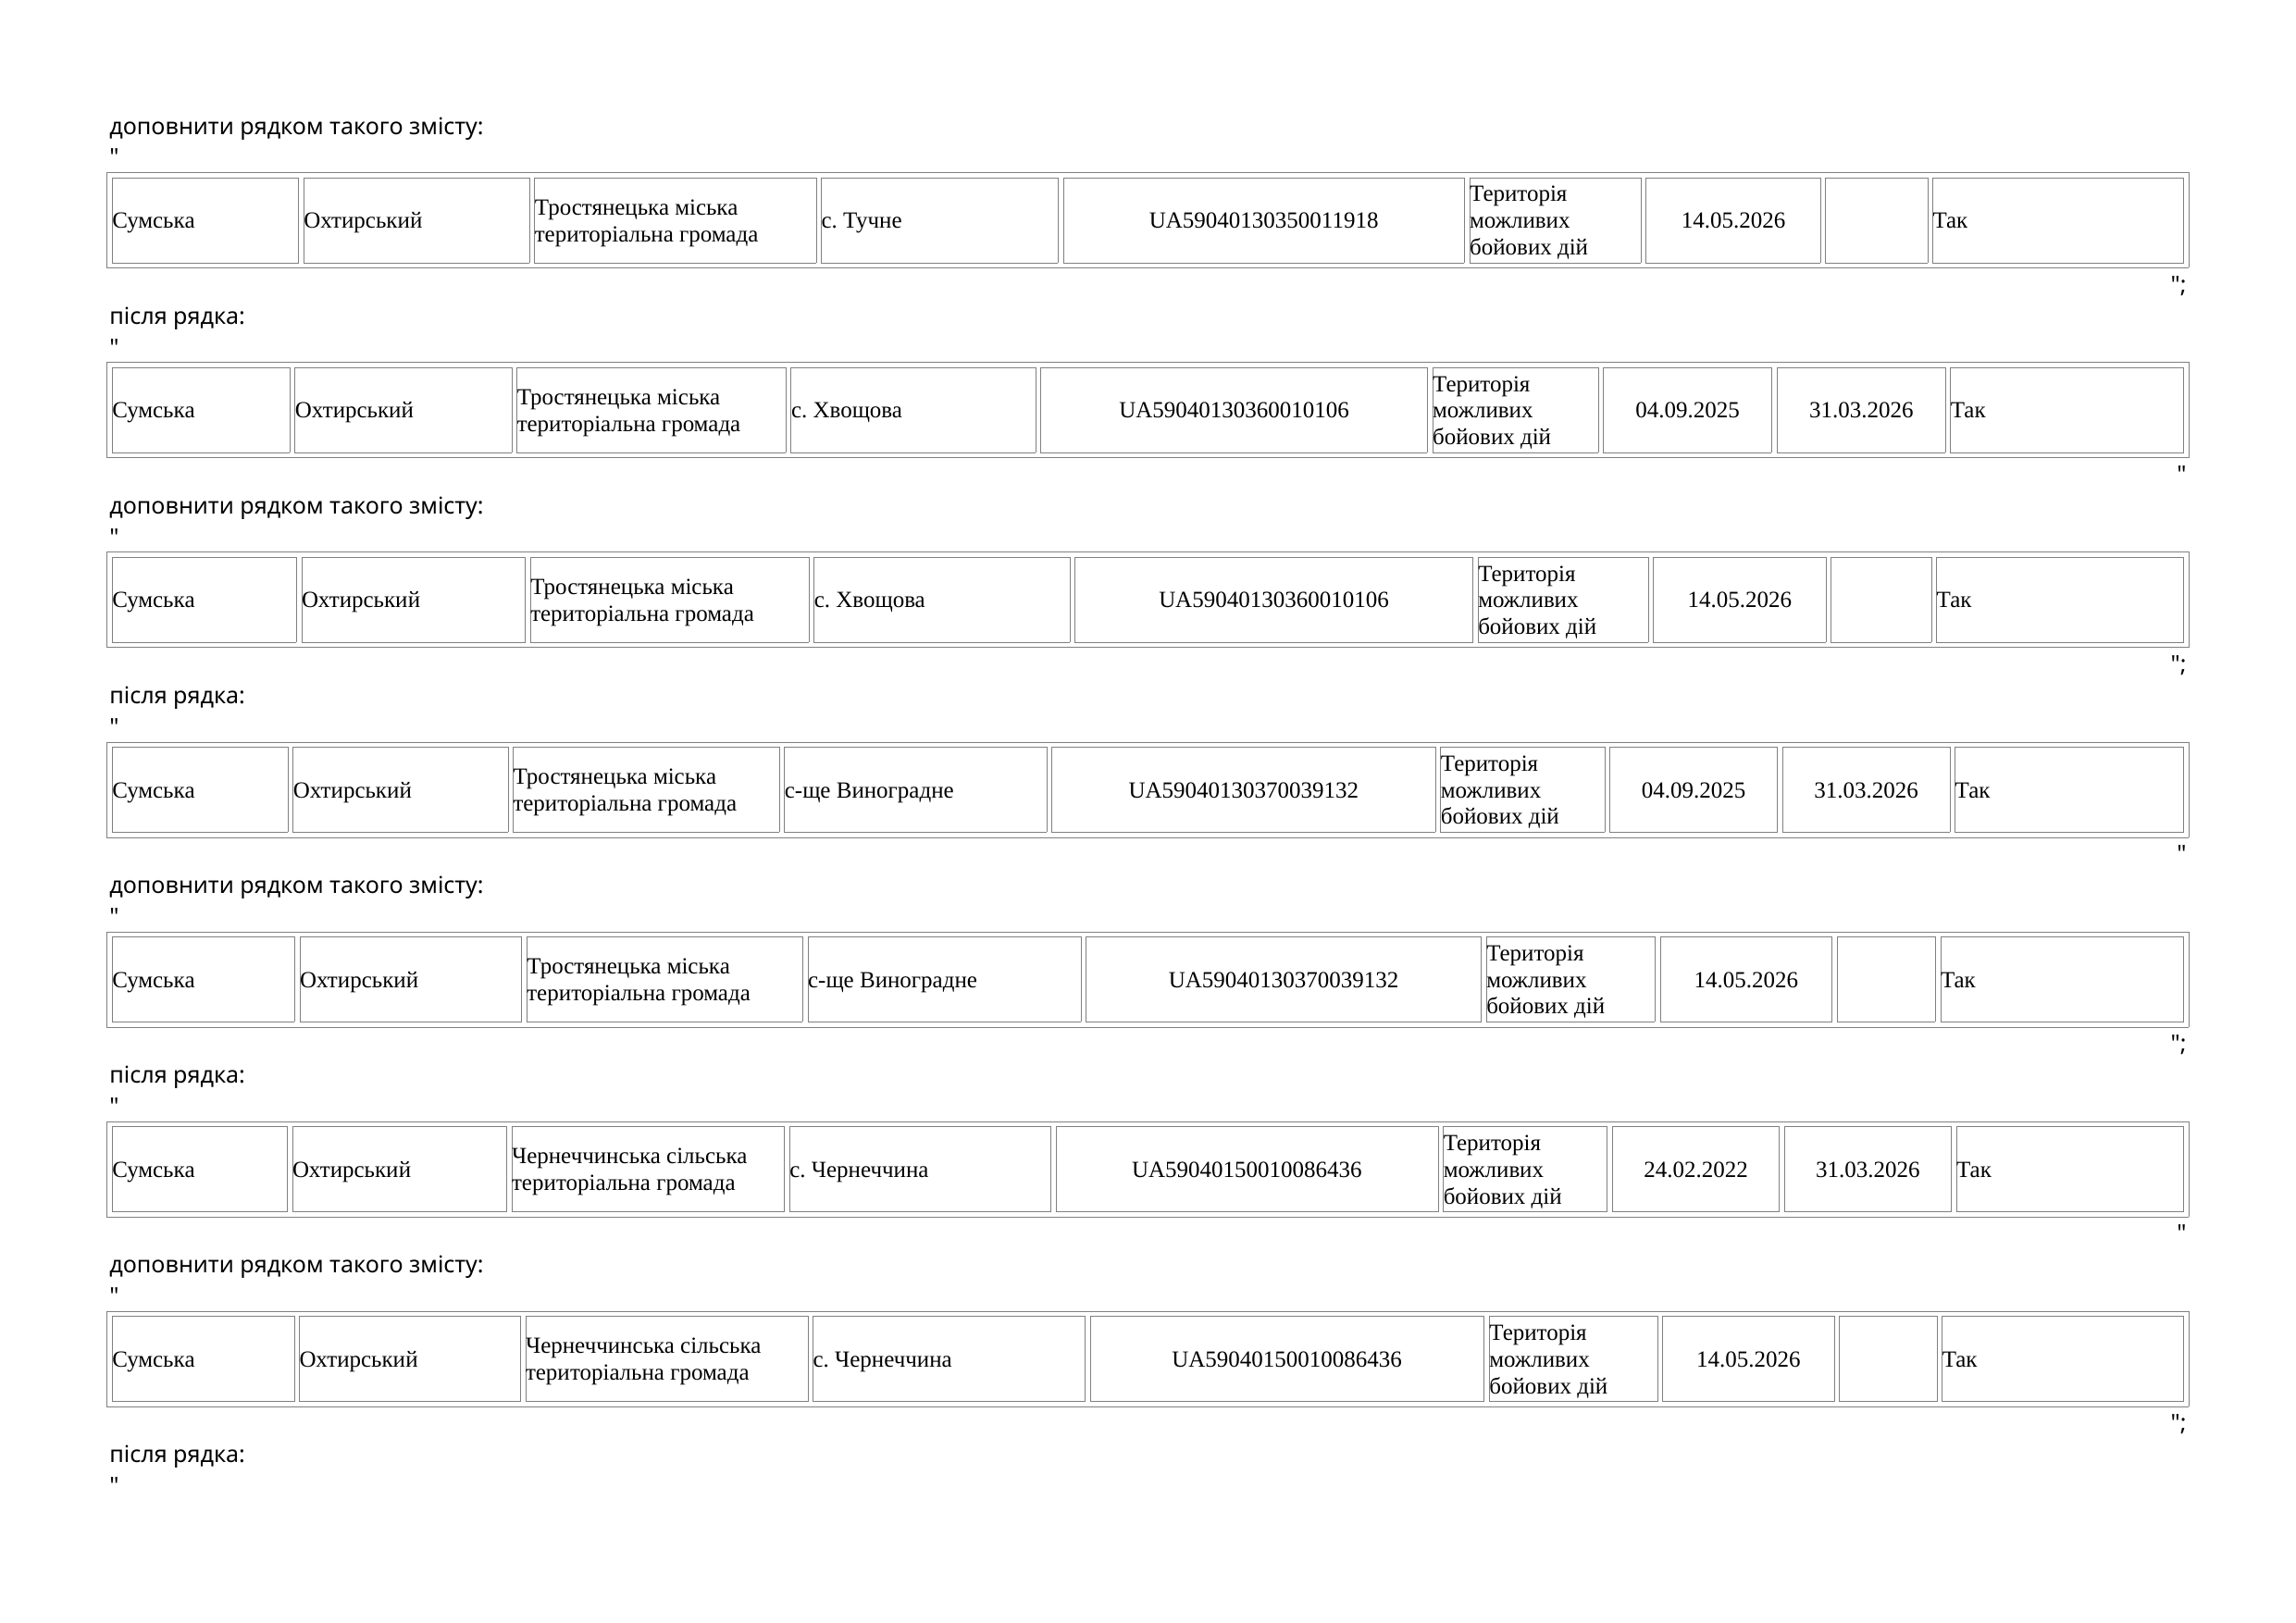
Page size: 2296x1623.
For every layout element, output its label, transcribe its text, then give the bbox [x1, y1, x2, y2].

table_header Охтирський [291, 743, 510, 832]
text " [109, 458, 2186, 489]
text після рядка: [109, 1059, 2186, 1090]
table_header Так [1940, 1312, 2186, 1401]
table_header с. Чернеччина [810, 1312, 1087, 1401]
table_header Чернеччинська сільська територіальна громада [509, 1122, 787, 1211]
table_header UA59040130360010106 [1073, 552, 1475, 642]
table_header Сумська [109, 363, 292, 452]
table_header [1834, 933, 1938, 1022]
table_header 24.02.2022 [1609, 1122, 1781, 1211]
table_header Сумська [109, 552, 299, 642]
table_header Тростянецька міська територіальна громада [532, 173, 818, 263]
text " [109, 1218, 2186, 1248]
text " [109, 520, 2186, 551]
table_header Територія можливих бойових дій [1467, 173, 1644, 263]
text після рядка: [109, 1438, 2186, 1469]
table_header 04.09.2025 [1600, 363, 1774, 452]
table_header 14.05.2026 [1650, 552, 1829, 642]
table_header 31.03.2026 [1781, 1122, 1954, 1211]
table_header Територія можливих бойових дій [1441, 1122, 1609, 1211]
text доповнити рядком такого змісту: [109, 868, 2186, 900]
table_header UA59040130370039132 [1049, 743, 1438, 832]
text " [109, 1469, 2186, 1501]
table_header [1838, 937, 1935, 1022]
table_header UA59040150010086436 [1087, 1312, 1486, 1401]
table_header Сумська [109, 1312, 296, 1401]
table_header Територія можливих бойових дій [1483, 933, 1657, 1022]
table_header UA59040130350011918 [1061, 173, 1467, 263]
table_header Так [1953, 743, 2186, 832]
table_header Тростянецька міська територіальна громада [524, 933, 805, 1022]
table_header 31.03.2026 [1780, 743, 1952, 832]
table_header Так [1930, 173, 2186, 263]
table_header Територія можливих бойових дій [1486, 1312, 1660, 1401]
table_header UA59040150010086436 [1053, 1122, 1441, 1211]
table_header [1840, 1317, 1937, 1401]
table_header Сумська [109, 1122, 290, 1211]
table_header [1829, 552, 1933, 642]
table_header Сумська [109, 933, 297, 1022]
table_header Сумська [109, 173, 301, 263]
table_header с. Хвощова [788, 363, 1038, 452]
table_header Територія можливих бойових дій [1438, 743, 1607, 832]
table_header с. Хвощова [812, 552, 1072, 642]
table_header Охтирський [297, 933, 524, 1022]
text "; [109, 268, 2186, 299]
table_header Так [1938, 933, 2186, 1022]
table_header Так [1934, 552, 2186, 642]
text після рядка: [109, 299, 2186, 330]
table_header [1831, 558, 1931, 642]
table_header Охтирський [292, 363, 515, 452]
table_header [1826, 179, 1928, 263]
table_header [1836, 1312, 1940, 1401]
text " [109, 710, 2186, 742]
table_header 31.03.2026 [1774, 363, 1948, 452]
text " [109, 900, 2186, 932]
table_header Так [1948, 363, 2186, 452]
text "; [109, 1407, 2186, 1438]
table_header с-ще Виноградне [782, 743, 1049, 832]
text " [109, 330, 2186, 362]
table_header Територія можливих бойових дій [1475, 552, 1650, 642]
text " [109, 141, 2186, 172]
table_header UA59040130360010106 [1038, 363, 1430, 452]
text " [109, 838, 2186, 868]
table_header [1823, 173, 1930, 263]
table_header Тростянецька міська територіальна громада [510, 743, 782, 832]
text "; [109, 648, 2186, 678]
text доповнити рядком такого змісту: [109, 489, 2186, 520]
table_header UA59040130370039132 [1084, 933, 1483, 1022]
table_header с-ще Виноградне [805, 933, 1084, 1022]
text " [109, 1280, 2186, 1311]
table_header Тростянецька міська територіальна громада [527, 552, 812, 642]
table_header Тростянецька міська територіальна громада [515, 363, 788, 452]
table_header 14.05.2026 [1660, 1312, 1836, 1401]
text "; [109, 1028, 2186, 1059]
table_header Чернеччинська сільська територіальна громада [523, 1312, 810, 1401]
table_header с. Тучне [818, 173, 1061, 263]
table_header Охтирський [290, 1122, 509, 1211]
table_header Територія можливих бойових дій [1430, 363, 1600, 452]
table_header Охтирський [301, 173, 532, 263]
table_header 04.09.2025 [1607, 743, 1780, 832]
table_header Сумська [109, 743, 291, 832]
text " [109, 1090, 2186, 1121]
table_header 14.05.2026 [1644, 173, 1823, 263]
table_header Охтирський [299, 552, 527, 642]
table_header 14.05.2026 [1657, 933, 1834, 1022]
table_header с. Чернеччина [787, 1122, 1053, 1211]
table_header Охтирський [296, 1312, 523, 1401]
text доповнити рядком такого змісту: [109, 1248, 2186, 1280]
text після рядка: [109, 678, 2186, 710]
text доповнити рядком такого змісту: [109, 109, 2186, 141]
table_header Так [1954, 1122, 2186, 1211]
